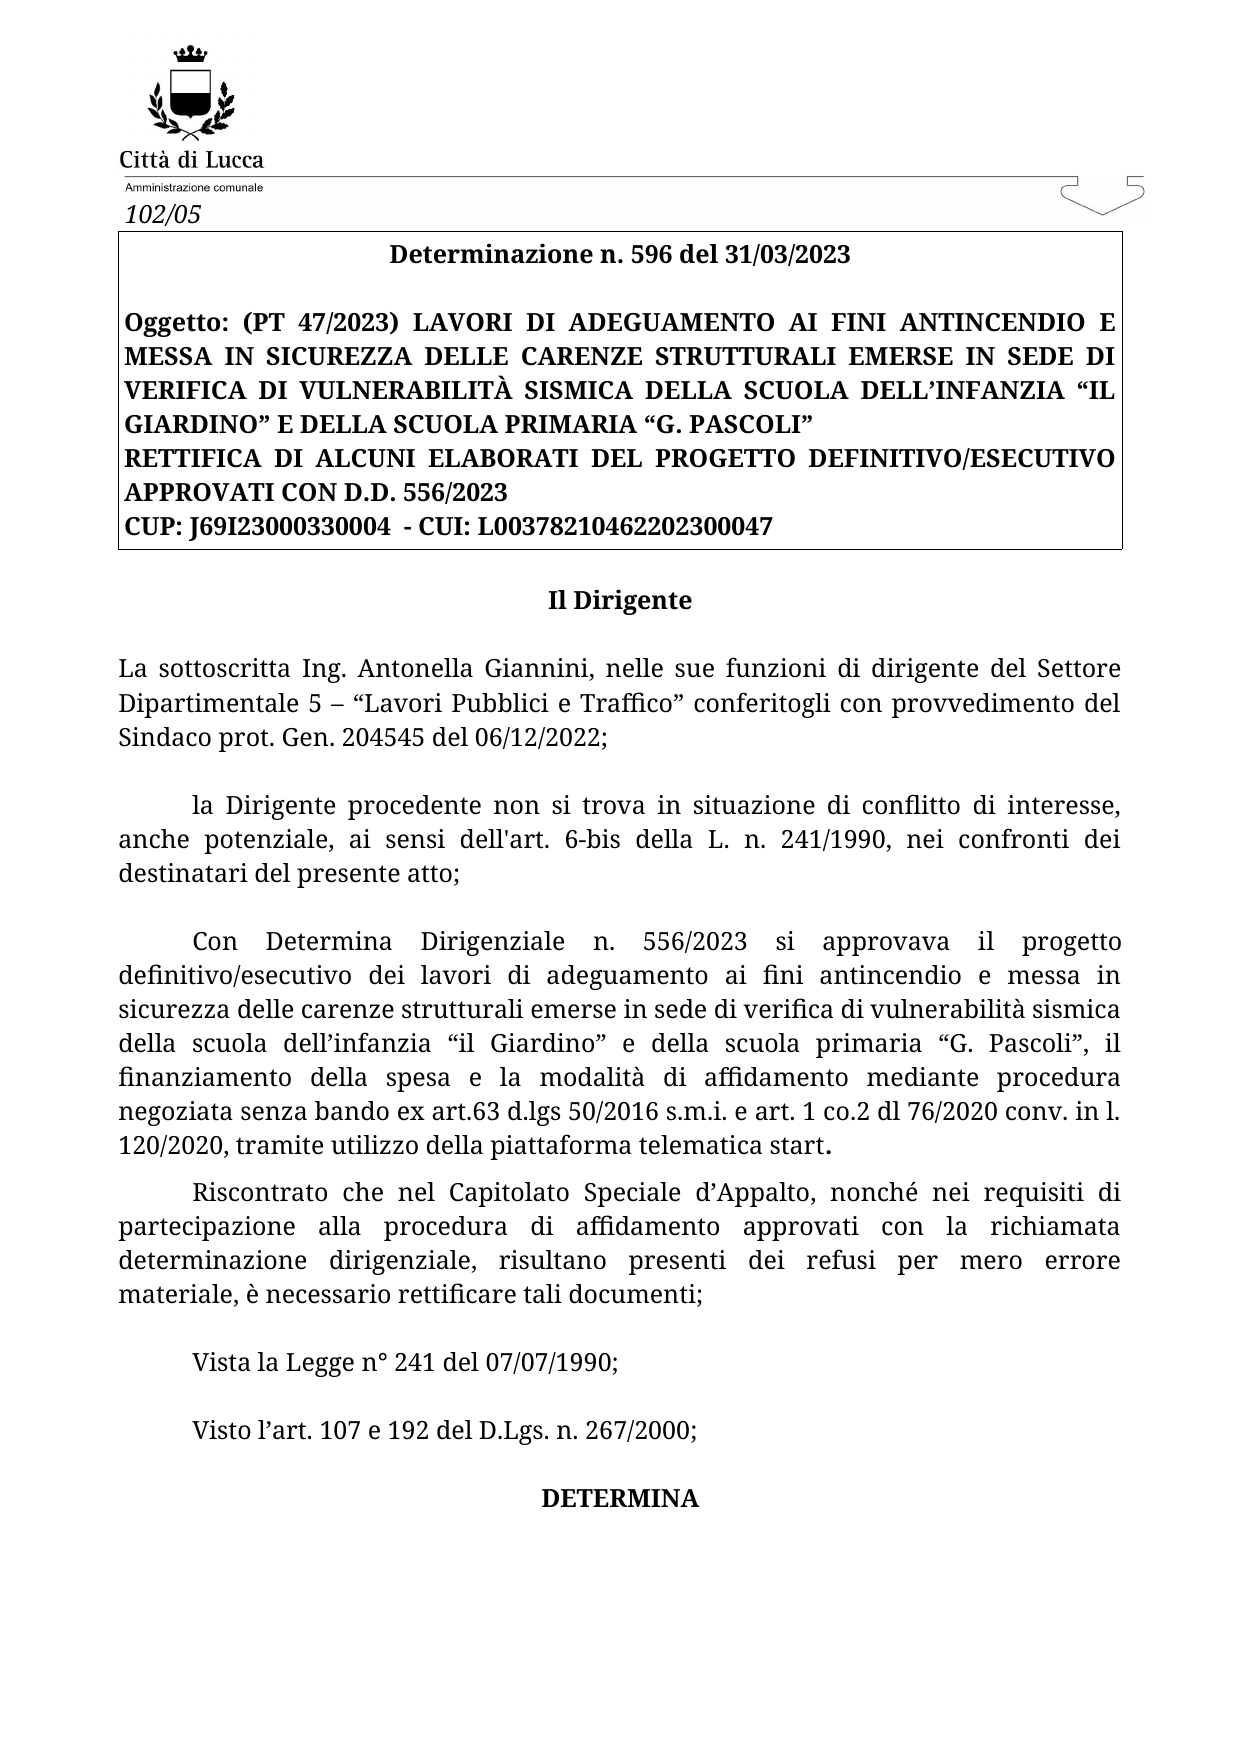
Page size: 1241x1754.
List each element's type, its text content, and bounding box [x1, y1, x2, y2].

text La sottoscritta Ing. Antonella Giannini, nelle sue funzioni di dirigente del Settore Dipartimentale 5 – “Lavori Pubblici e Traffico” conferitogli con provvedimento del Sindaco prot. Gen. 204545 del 06/12/2022; [118, 651, 1122, 753]
text DETERMINA [118, 1481, 1122, 1515]
text 102/05 [118, 196, 1122, 231]
text Con Determina Dirigenziale n. 556/2023 si approvava il progetto definitivo/esecutivo dei lavori di adeguamento ai fini antincendio e messa in sicurezza delle carenze strutturali emerse in sede di verifica di vulnerabilità sismica della scuola dell’infanzia “il Giardino” e della scuola primaria “G. Pascoli”, il finanziamento della spesa e la modalità di affidamento mediante procedura negoziata senza bando ex art.63 d.lgs 50/2016 s.m.i. e art. 1 co.2 dl 76/2020 conv. in l. 120/2020, tramite utilizzo della piattaforma telematica start. [118, 924, 1122, 1162]
text Il Dirigente [118, 583, 1122, 617]
table_header Determinazione n. 596 del 31/03/2023 Oggetto: (PT 47/2023) LAVORI DI ADEGUAMENTO AI FINI ANTINCENDIO E MESSA IN SICUREZZA DELLE CARENZE STRUTTURALI EMERSE IN SEDE DI VERIFICA DI VULNERABILITÀ SISMICA DELLA SCUOLA DELL’INFANZIA “IL GIARDINO” E DELLA SCUOLA PRIMARIA “G. PASCOLI” RETTIFICA DI ALCUNI ELABORATI DEL PROGETTO DEFINITIVO/ESECUTIVO APPROVATI CON D.D. 556/2023 CUP: J69I23000330004 - CUI: L00378210462202300047 [119, 232, 1122, 549]
text Visto l’art. 107 e 192 del D.Lgs. n. 267/2000; [118, 1413, 1122, 1447]
text Vista la Legge n° 241 del 07/07/1990; [118, 1345, 1122, 1379]
picture [120, 174, 1151, 224]
text la Dirigente procedente non si trova in situazione di conflitto di interesse, anche potenziale, ai sensi dell'art. 6-bis della L. n. 241/1990, nei confronti dei destinatari del presente atto; [118, 787, 1122, 889]
text Riscontrato che nel Capitolato Speciale d’Appalto, nonché nei requisiti di partecipazione alla procedura di affidamento approvati con la richiamata determinazione dirigenziale, risultano presenti dei refusi per mero errore materiale, è necessario rettificare tali documenti; [118, 1174, 1122, 1311]
picture [112, 20, 269, 171]
